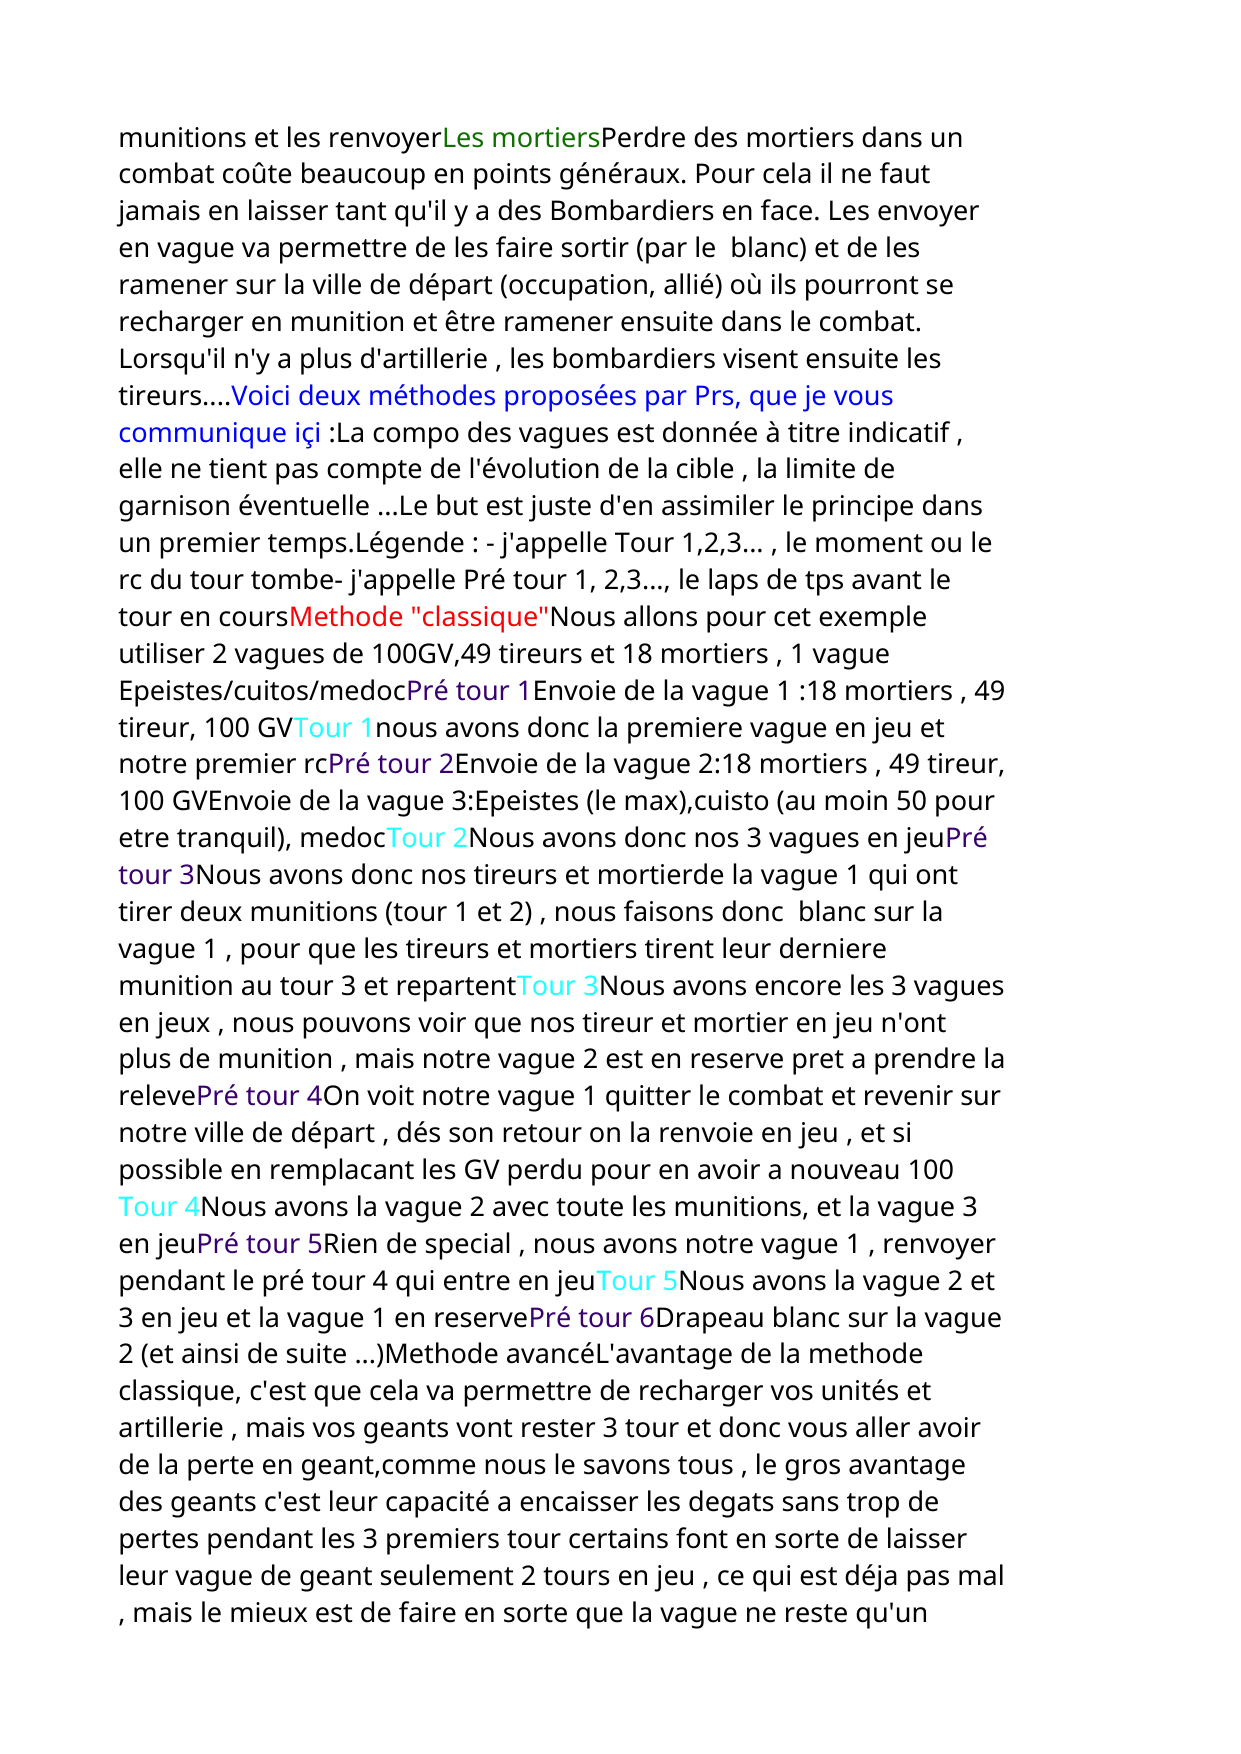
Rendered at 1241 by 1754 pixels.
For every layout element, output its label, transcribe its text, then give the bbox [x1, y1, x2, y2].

table_header munitions et les renvoyer Les mortiers Perdre des mortiers dans un combat coûte beaucoup en points généraux. Pour cela il ne faut jamais en laisser tant qu'il y a des Bombardiers en face. Les envoyer en vague va permettre de les faire sortir (par le blanc) et de les ramener sur la ville de départ (occupation, allié) où ils pourront se recharger en munition et être ramener ensuite dans le combat. Lorsqu'il n'y a plus d'artillerie , les bombardiers visent ensuite les tireurs.... Voici deux méthodes proposées par Prs, que je vous communique içi : La compo des vagues est donnée à titre indicatif , elle ne tient pas compte de l'évolution de la cible , la limite de garnison éventuelle ... Le but est juste d'en assimiler le principe dans un premier temps.Légende : - j'appelle Tour 1,2,3... , le moment ou le rc du tour tombe - j'appelle Pré tour 1, 2,3..., le laps de tps avant le tour en cours Methode "classique" Nous allons pour cet exemple utiliser 2 vagues de 100GV,49 tireurs et 18 mortiers , 1 vague Epeistes/cuitos/medoc Pré tour 1 Envoie de la vague 1 :18 mortiers , 49 tireur, 100 GV Tour 1 nous avons donc la premiere vague en jeu et notre premier rc Pré tour 2 Envoie de la vague 2:18 mortiers , 49 tireur, 100 GV Envoie de la vague 3:Epeistes (le max),cuisto (au moin 50 pour etre tranquil), medoc Tour 2 Nous avons donc nos 3 vagues en jeu Pré tour 3 Nous avons donc nos tireurs et mortierde la vague 1 qui ont tirer deux munitions (tour 1 et 2) , nous faisons donc blanc sur la vague 1 , pour que les tireurs et mortiers tirent leur derniere munition au tour 3 et repartent Tour 3 Nous avons encore les 3 vagues en jeux , nous pouvons voir que nos tireur et mortier en jeu n'ont plus de munition , mais notre vague 2 est en reserve pret a prendre la releve Pré tour 4 On voit notre vague 1 quitter le combat et revenir sur notre ville de départ , dés son retour on la renvoie en jeu , et si possible en remplacant les GV perdu pour en avoir a nouveau 100 Tour 4 Nous avons la vague 2 avec toute les munitions, et la vague 3 en jeu Pré tour 5 Rien de special , nous avons notre vague 1 , renvoyer pendant le pré tour 4 qui entre en jeu Tour 5 Nous avons la vague 2 et 3 en jeu et la vague 1 en reserve Pré tour 6 Drapeau blanc sur la vague 2 (et ainsi de suite ...) Methode avancé L'avantage de la methode classique, c'est que cela va permettre de recharger vos unités et artillerie , mais vos geants vont rester 3 tour et donc vous aller avoir de la perte en geant,comme nous le savons tous , le gros avantage des geants c'est leur capacité a encaisser les degats sans trop de pertes pendant les 3 premiers tour certains font en sorte de laisser leur vague de geant seulement 2 tours en jeu , ce qui est déja pas mal , mais le mieux est de faire en sorte que la vague ne reste qu'un [107, 118, 1018, 1630]
